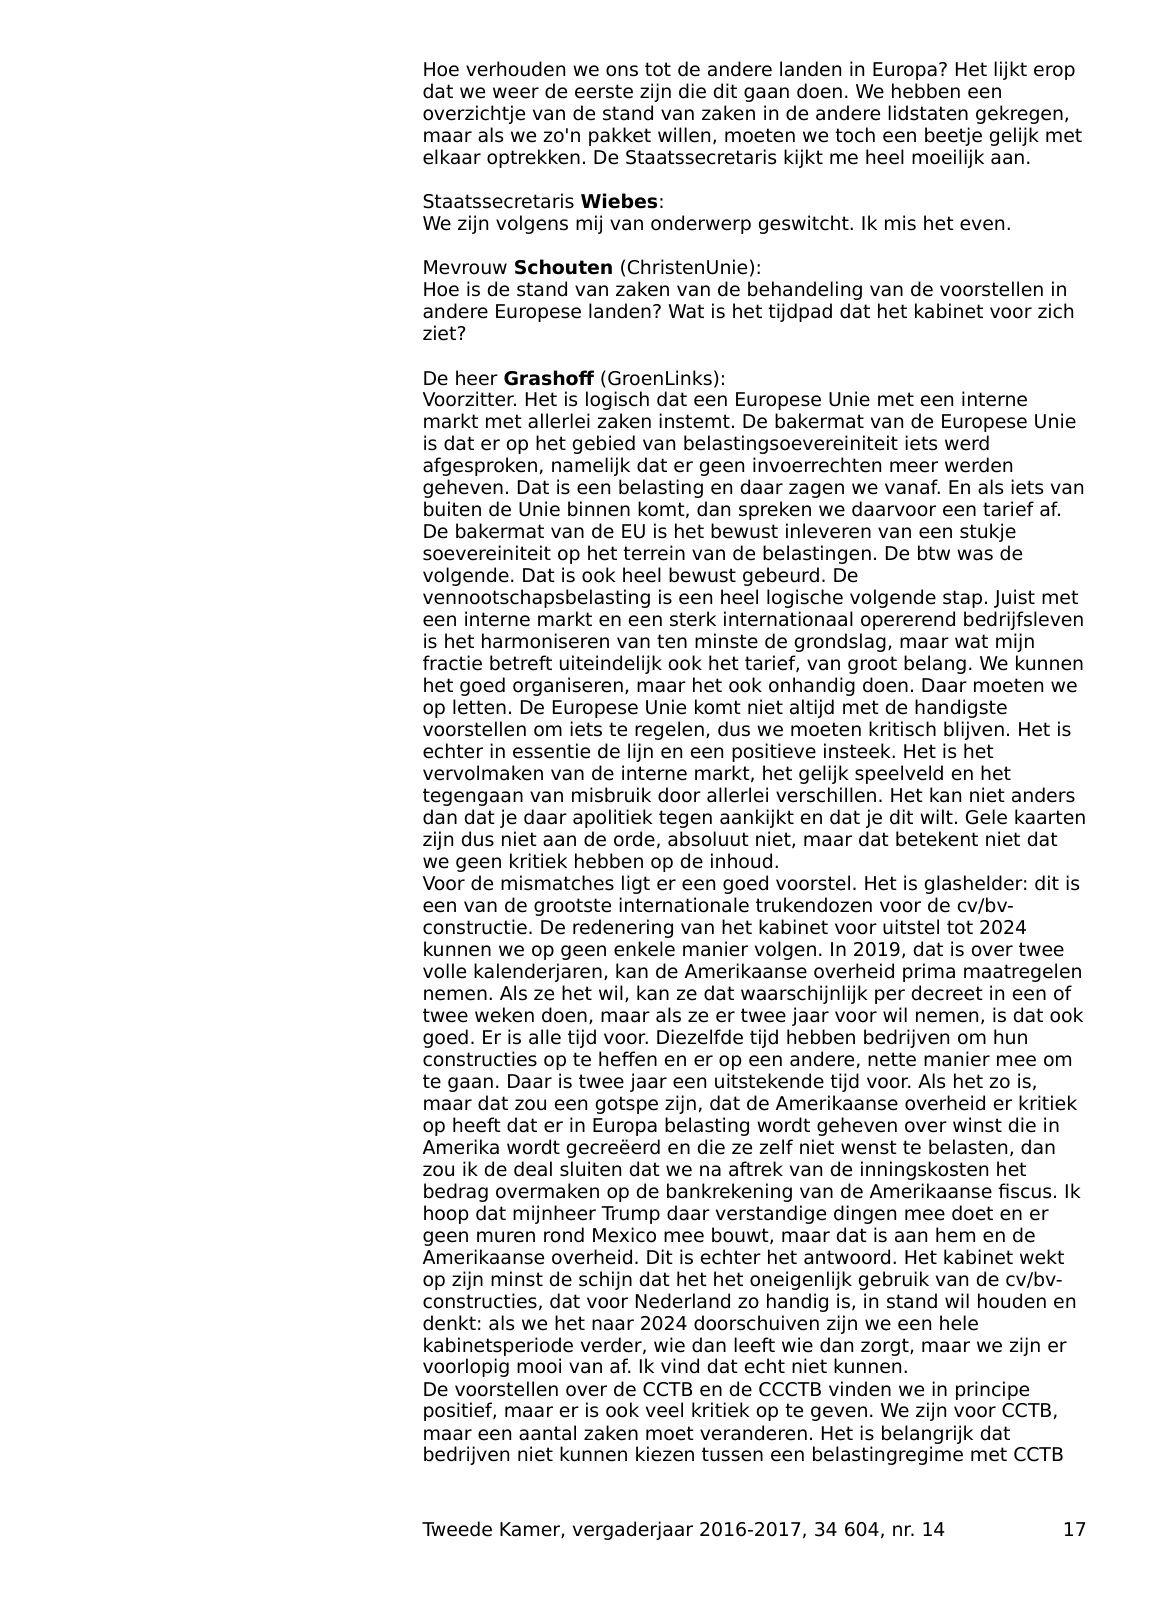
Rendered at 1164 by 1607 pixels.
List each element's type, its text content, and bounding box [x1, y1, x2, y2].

text Hoe verhouden we ons tot de andere landen in Europa? Het lijkt erop dat we weer de eerste zijn die dit gaan doen. We hebben een overzichtje van de stand van zaken in de andere lidstaten gekregen, maar als we zo'n pakket willen, moeten we toch een beetje gelijk met elkaar optrekken. De Staatssecretaris kijkt me heel moeilijk aan. [422, 59, 1087, 169]
text De heer Grashoff (GroenLinks): [422, 367, 1087, 389]
text Hoe is de stand van zaken van de behandeling van de voorstellen in andere Europese landen? Wat is het tijdpad dat het kabinet voor zich ziet? [422, 279, 1087, 345]
text We zijn volgens mij van onderwerp geswitcht. Ik mis het even. [422, 213, 1087, 235]
text Mevrouw Schouten (ChristenUnie): [422, 257, 1087, 279]
text De voorstellen over de CCTB en de CCCTB vinden we in principe positief, maar er is ook veel kritiek op te geven. We zijn voor CCTB, maar een aantal zaken moet veranderen. Het is belangrijk dat bedrijven niet kunnen kiezen tussen een belastingregime met CCTB [422, 1378, 1087, 1466]
text Voorzitter. Het is logisch dat een Europese Unie met een interne markt met allerlei zaken instemt. De bakermat van de Europese Unie is dat er op het gebied van belastingsoevereiniteit iets werd afgesproken, namelijk dat er geen invoerrechten meer werden geheven. Dat is een belasting en daar zagen we vanaf. En als iets van buiten de Unie binnen komt, dan spreken we daarvoor een tarief af. De bakermat van de EU is het bewust inleveren van een stukje soevereiniteit op het terrein van de belastingen. De btw was de volgende. Dat is ook heel bewust gebeurd. De vennootschapsbelasting is een heel logische volgende stap. Juist met een interne markt en een sterk internationaal opererend bedrijfsleven is het harmoniseren van ten minste de grondslag, maar wat mijn fractie betreft uiteindelijk ook het tarief, van groot belang. We kunnen het goed organiseren, maar het ook onhandig doen. Daar moeten we op letten. De Europese Unie komt niet altijd met de handigste voorstellen om iets te regelen, dus we moeten kritisch blijven. Het is echter in essentie de lijn en een positieve insteek. Het is het vervolmaken van de interne markt, het gelijk speelveld en het tegengaan van misbruik door allerlei verschillen. Het kan niet anders dan dat je daar apolitiek tegen aankijkt en dat je dit wilt. Gele kaarten zijn dus niet aan de orde, absoluut niet, maar dat betekent niet dat we geen kritiek hebben op de inhoud. [422, 389, 1087, 873]
text Voor de mismatches ligt er een goed voorstel. Het is glashelder: dit is een van de grootste internationale trukendozen voor de cv/bv-constructie. De redenering van het kabinet voor uitstel tot 2024 kunnen we op geen enkele manier volgen. In 2019, dat is over twee volle kalenderjaren, kan de Amerikaanse overheid prima maatregelen nemen. Als ze het wil, kan ze dat waarschijnlijk per decreet in een of twee weken doen, maar als ze er twee jaar voor wil nemen, is dat ook goed. Er is alle tijd voor. Diezelfde tijd hebben bedrijven om hun constructies op te heffen en er op een andere, nette manier mee om te gaan. Daar is twee jaar een uitstekende tijd voor. Als het zo is, maar dat zou een gotspe zijn, dat de Amerikaanse overheid er kritiek op heeft dat er in Europa belasting wordt geheven over winst die in Amerika wordt gecreëerd en die ze zelf niet wenst te belasten, dan zou ik de deal sluiten dat we na aftrek van de inningskosten het bedrag overmaken op de bankrekening van de Amerikaanse fiscus. Ik hoop dat mijnheer Trump daar verstandige dingen mee doet en er geen muren rond Mexico mee bouwt, maar dat is aan hem en de Amerikaanse overheid. Dit is echter het antwoord. Het kabinet wekt op zijn minst de schijn dat het het oneigenlijk gebruik van de cv/bv-constructies, dat voor Nederland zo handig is, in stand wil houden en denkt: als we het naar 2024 doorschuiven zijn we een hele kabinetsperiode verder, wie dan leeft wie dan zorgt, maar we zijn er voorlopig mooi van af. Ik vind dat echt niet kunnen. [422, 873, 1087, 1378]
text Staatssecretaris Wiebes: [422, 191, 1087, 213]
